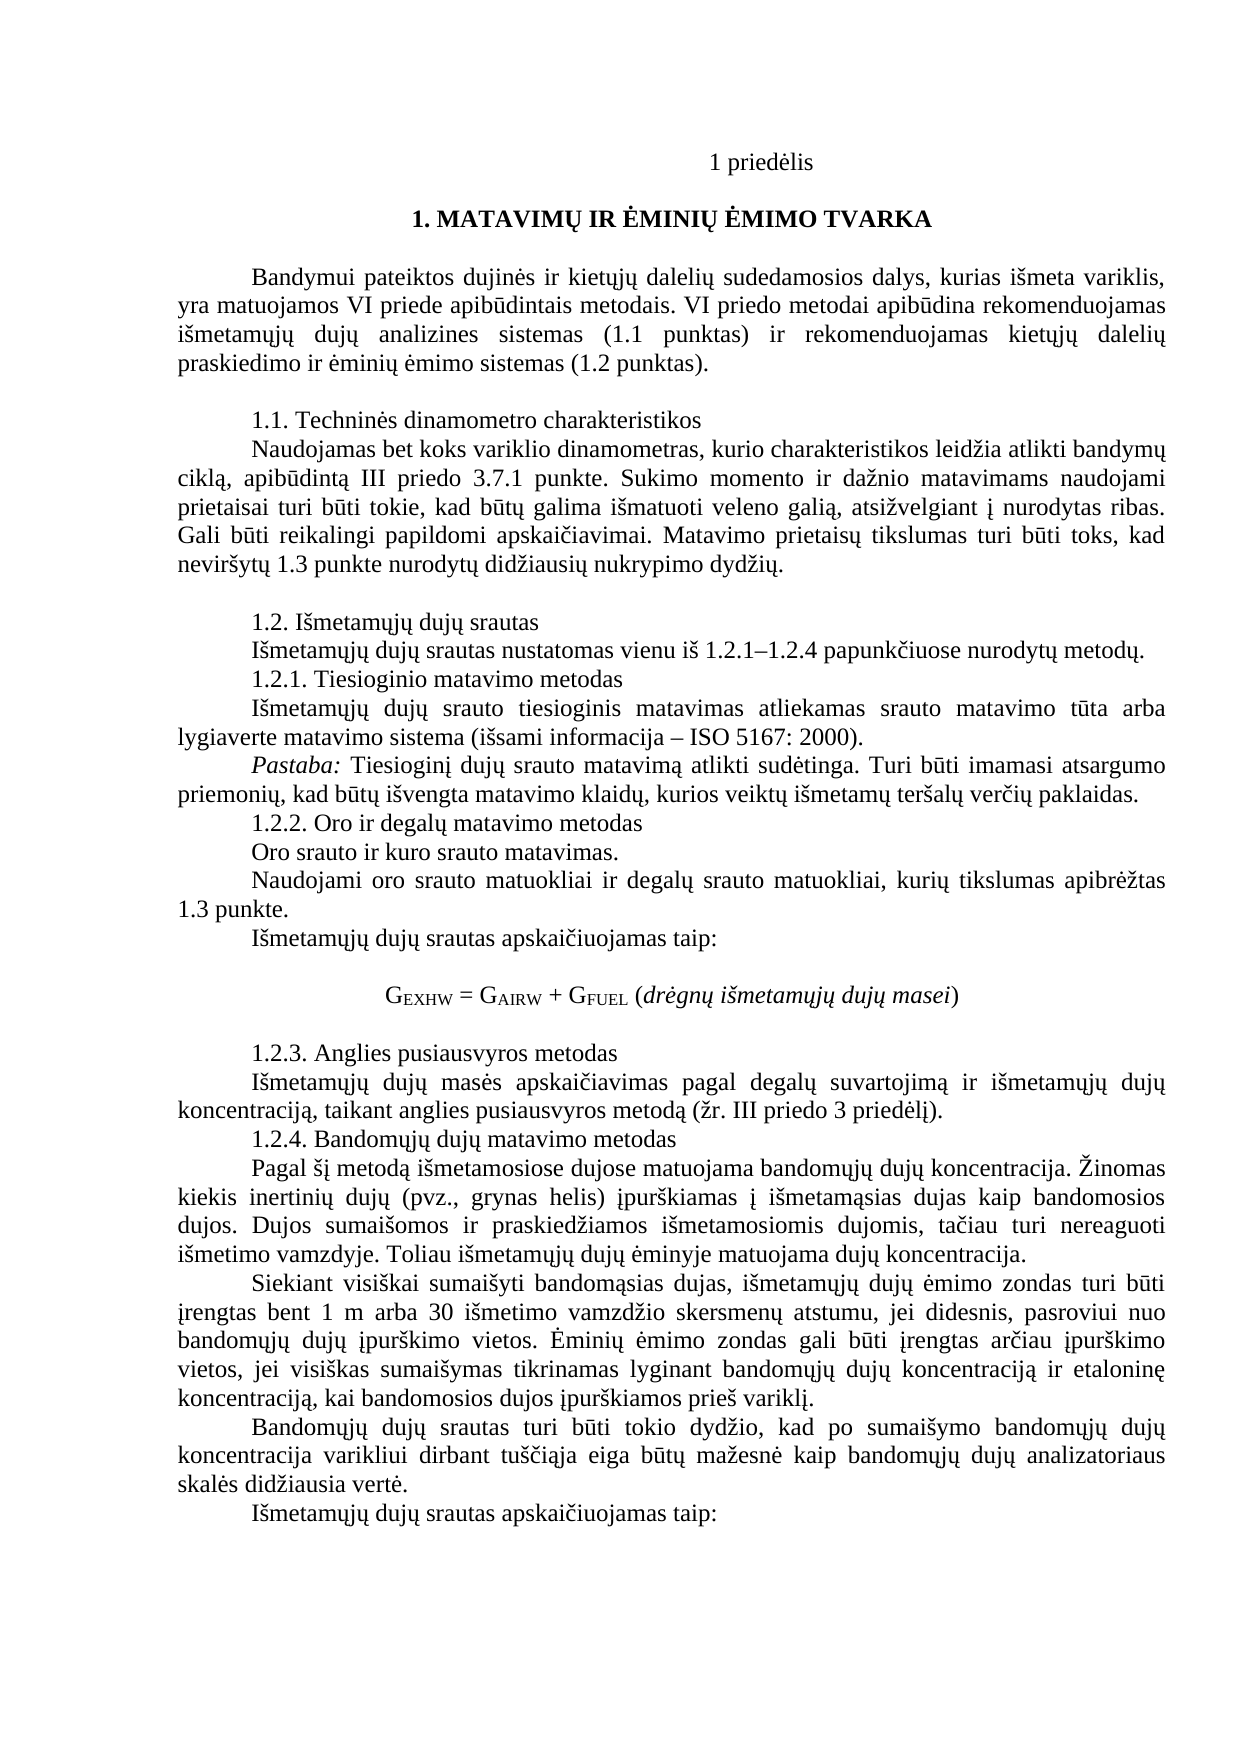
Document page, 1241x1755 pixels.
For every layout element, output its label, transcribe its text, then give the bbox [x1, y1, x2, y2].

text Išmetamųjų dujų srautas nustatomas vienu iš 1.2.1–1.2.4 papunkčiuose nurodytų metodų. [177, 636, 1166, 664]
text Pagal šį metodą išmetamosiose dujose matuojama bandomųjų dujų koncentracija. Žinomas kiekis inertinių dujų (pvz., grynas helis) įpurškiamas į išmetamąsias dujas kaip bandomosios dujos. Dujos sumaišomos ir praskiedžiamos išmetamosiomis dujomis, tačiau turi nereaguoti išmetimo vamzdyje. Toliau išmetamųjų dujų ėminyje matuojama dujų koncentracija. [177, 1153, 1166, 1268]
text Bandymui pateiktos dujinės ir kietųjų dalelių sudedamosios dalys, kurias išmeta variklis, yra matuojamos VI priede apibūdintais metodais. VI priedo metodai apibūdina rekomenduojamas išmetamųjų dujų analizines sistemas (1.1 punktas) ir rekomenduojamas kietųjų dalelių praskiedimo ir ėminių ėmimo sistemas (1.2 punktas). [177, 262, 1166, 377]
text GEXHW = GAIRW + GFUEL (drėgnų išmetamųjų dujų masei) [177, 981, 1166, 1009]
text 1.2.2. Oro ir degalų matavimo metodas [177, 808, 1166, 837]
text 1.2.3. Anglies pusiausvyros metodas [177, 1038, 1166, 1067]
text Siekiant visiškai sumaišyti bandomąsias dujas, išmetamųjų dujų ėmimo zondas turi būti įrengtas bent 1 m arba 30 išmetimo vamzdžio skersmenų atstumu, jei didesnis, pasroviui nuo bandomųjų dujų įpurškimo vietos. Ėminių ėmimo zondas gali būti įrengtas arčiau įpurškimo vietos, jei visiškas sumaišymas tikrinamas lyginant bandomųjų dujų koncentraciją ir etaloninę koncentraciją, kai bandomosios dujos įpurškiamos prieš variklį. [177, 1268, 1166, 1412]
text Naudojamas bet koks variklio dinamometras, kurio charakteristikos leidžia atlikti bandymų ciklą, apibūdintą III priedo 3.7.1 punkte. Sukimo momento ir dažnio matavimams naudojami prietaisai turi būti tokie, kad būtų galima išmatuoti veleno galią, atsižvelgiant į nurodytas ribas. Gali būti reikalingi papildomi apskaičiavimai. Matavimo prietaisų tikslumas turi būti toks, kad neviršytų 1.3 punkte nurodytų didžiausių nukrypimo dydžių. [177, 434, 1166, 578]
text Išmetamųjų dujų masės apskaičiavimas pagal degalų suvartojimą ir išmetamųjų dujų koncentraciją, taikant anglies pusiausvyros metodą (žr. III priedo 3 priedėlį). [177, 1067, 1166, 1124]
text Išmetamųjų dujų srauto tiesioginis matavimas atliekamas srauto matavimo tūta arba lygiaverte matavimo sistema (išsami informacija – ISO 5167: 2000). [177, 693, 1166, 751]
text 1 priedėlis [177, 147, 1166, 176]
text 1.2.4. Bandomųjų dujų matavimo metodas [177, 1124, 1166, 1153]
text Išmetamųjų dujų srautas apskaičiuojamas taip: [177, 923, 1166, 952]
text Naudojami oro srauto matuokliai ir degalų srauto matuokliai, kurių tikslumas apibrėžtas 1.3 punkte. [177, 866, 1166, 923]
text Oro srauto ir kuro srauto matavimas. [177, 837, 1166, 866]
text 1.2. Išmetamųjų dujų srautas [177, 607, 1166, 636]
text 1.1. Techninės dinamometro charakteristikos [177, 406, 1166, 434]
text Pastaba: Tiesioginį dujų srauto matavimą atlikti sudėtinga. Turi būti imamasi atsargumo priemonių, kad būtų išvengta matavimo klaidų, kurios veiktų išmetamų teršalų verčių paklaidas. [177, 751, 1166, 808]
text Išmetamųjų dujų srautas apskaičiuojamas taip: [177, 1498, 1166, 1527]
text Bandomųjų dujų srautas turi būti tokio dydžio, kad po sumaišymo bandomųjų dujų koncentracija varikliui dirbant tuščiąja eiga būtų mažesnė kaip bandomųjų dujų analizatoriaus skalės didžiausia vertė. [177, 1412, 1166, 1498]
text 1. MATAVIMŲ IR ĖMINIŲ ĖMIMO TVARKA [177, 204, 1166, 233]
text 1.2.1. Tiesioginio matavimo metodas [177, 664, 1166, 693]
